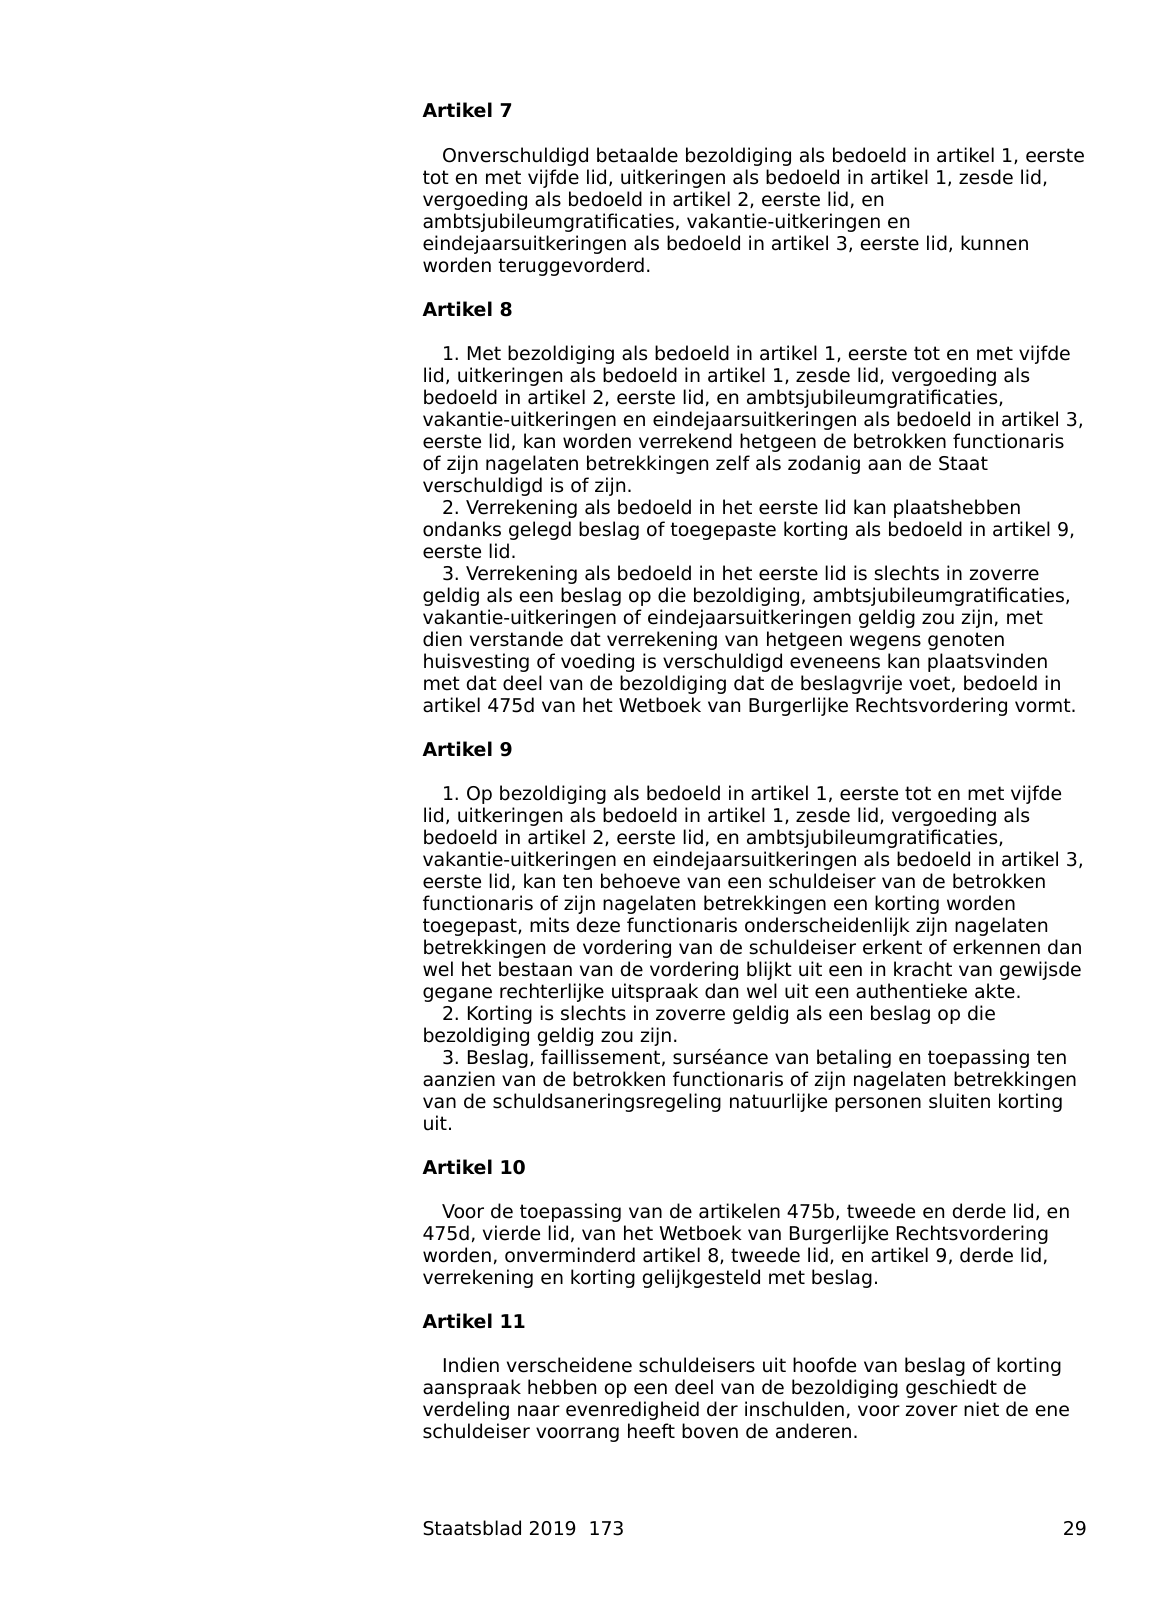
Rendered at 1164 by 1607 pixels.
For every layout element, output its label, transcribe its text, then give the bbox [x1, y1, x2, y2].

subtitle Artikel 7 [422, 100, 1087, 122]
subtitle Artikel 11 [422, 1311, 1087, 1333]
text 1. Op bezoldiging als bedoeld in artikel 1, eerste tot en met vijfde lid, uitkeringen als bedoeld in artikel 1, zesde lid, vergoeding als bedoeld in artikel 2, eerste lid, en ambtsjubileumgratificaties, vakantie-uitkeringen en eindejaarsuitkeringen als bedoeld in artikel 3, eerste lid, kan ten behoeve van een schuldeiser van de betrokken functionaris of zijn nagelaten betrekkingen een korting worden toegepast, mits deze functionaris onderscheidenlijk zijn nagelaten betrekkingen de vordering van de schuldeiser erkent of erkennen dan wel het bestaan van de vordering blijkt uit een in kracht van gewijsde gegane rechterlijke uitspraak dan wel uit een authentieke akte. [422, 783, 1087, 1003]
text 2. Korting is slechts in zoverre geldig als een beslag op die bezoldiging geldig zou zijn. [422, 1003, 1087, 1047]
text 3. Beslag, faillissement, surséance van betaling en toepassing ten aanzien van de betrokken functionaris of zijn nagelaten betrekkingen van de schuldsaneringsregeling natuurlijke personen sluiten korting uit. [422, 1047, 1087, 1134]
text 1. Met bezoldiging als bedoeld in artikel 1, eerste tot en met vijfde lid, uitkeringen als bedoeld in artikel 1, zesde lid, vergoeding als bedoeld in artikel 2, eerste lid, en ambtsjubileumgratificaties, vakantie-uitkeringen en eindejaarsuitkeringen als bedoeld in artikel 3, eerste lid, kan worden verrekend hetgeen de betrokken functionaris of zijn nagelaten betrekkingen zelf als zodanig aan de Staat verschuldigd is of zijn. [422, 343, 1087, 497]
subtitle Artikel 10 [422, 1157, 1087, 1179]
subtitle Artikel 8 [422, 299, 1087, 321]
text Indien verscheidene schuldeisers uit hoofde van beslag of korting aanspraak hebben op een deel van de bezoldiging geschiedt de verdeling naar evenredigheid der inschulden, voor zover niet de ene schuldeiser voorrang heeft boven de anderen. [422, 1355, 1087, 1443]
text 3. Verrekening als bedoeld in het eerste lid is slechts in zoverre geldig als een beslag op die bezoldiging, ambtsjubileumgratificaties, vakantie-uitkeringen of eindejaarsuitkeringen geldig zou zijn, met dien verstande dat verrekening van hetgeen wegens genoten huisvesting of voeding is verschuldigd eveneens kan plaatsvinden met dat deel van de bezoldiging dat de beslagvrije voet, bedoeld in artikel 475d van het Wetboek van Burgerlijke Rechtsvordering vormt. [422, 563, 1087, 716]
subtitle Artikel 9 [422, 739, 1087, 761]
text 2. Verrekening als bedoeld in het eerste lid kan plaatshebben ondanks gelegd beslag of toegepaste korting als bedoeld in artikel 9, eerste lid. [422, 497, 1087, 563]
text Voor de toepassing van de artikelen 475b, tweede en derde lid, en 475d, vierde lid, van het Wetboek van Burgerlijke Rechtsvordering worden, onverminderd artikel 8, tweede lid, en artikel 9, derde lid, verrekening en korting gelijkgesteld met beslag. [422, 1201, 1087, 1289]
text Onverschuldigd betaalde bezoldiging als bedoeld in artikel 1, eerste tot en met vijfde lid, uitkeringen als bedoeld in artikel 1, zesde lid, vergoeding als bedoeld in artikel 2, eerste lid, en ambtsjubileumgratificaties, vakantie-uitkeringen en eindejaarsuitkeringen als bedoeld in artikel 3, eerste lid, kunnen worden teruggevorderd. [422, 144, 1087, 276]
